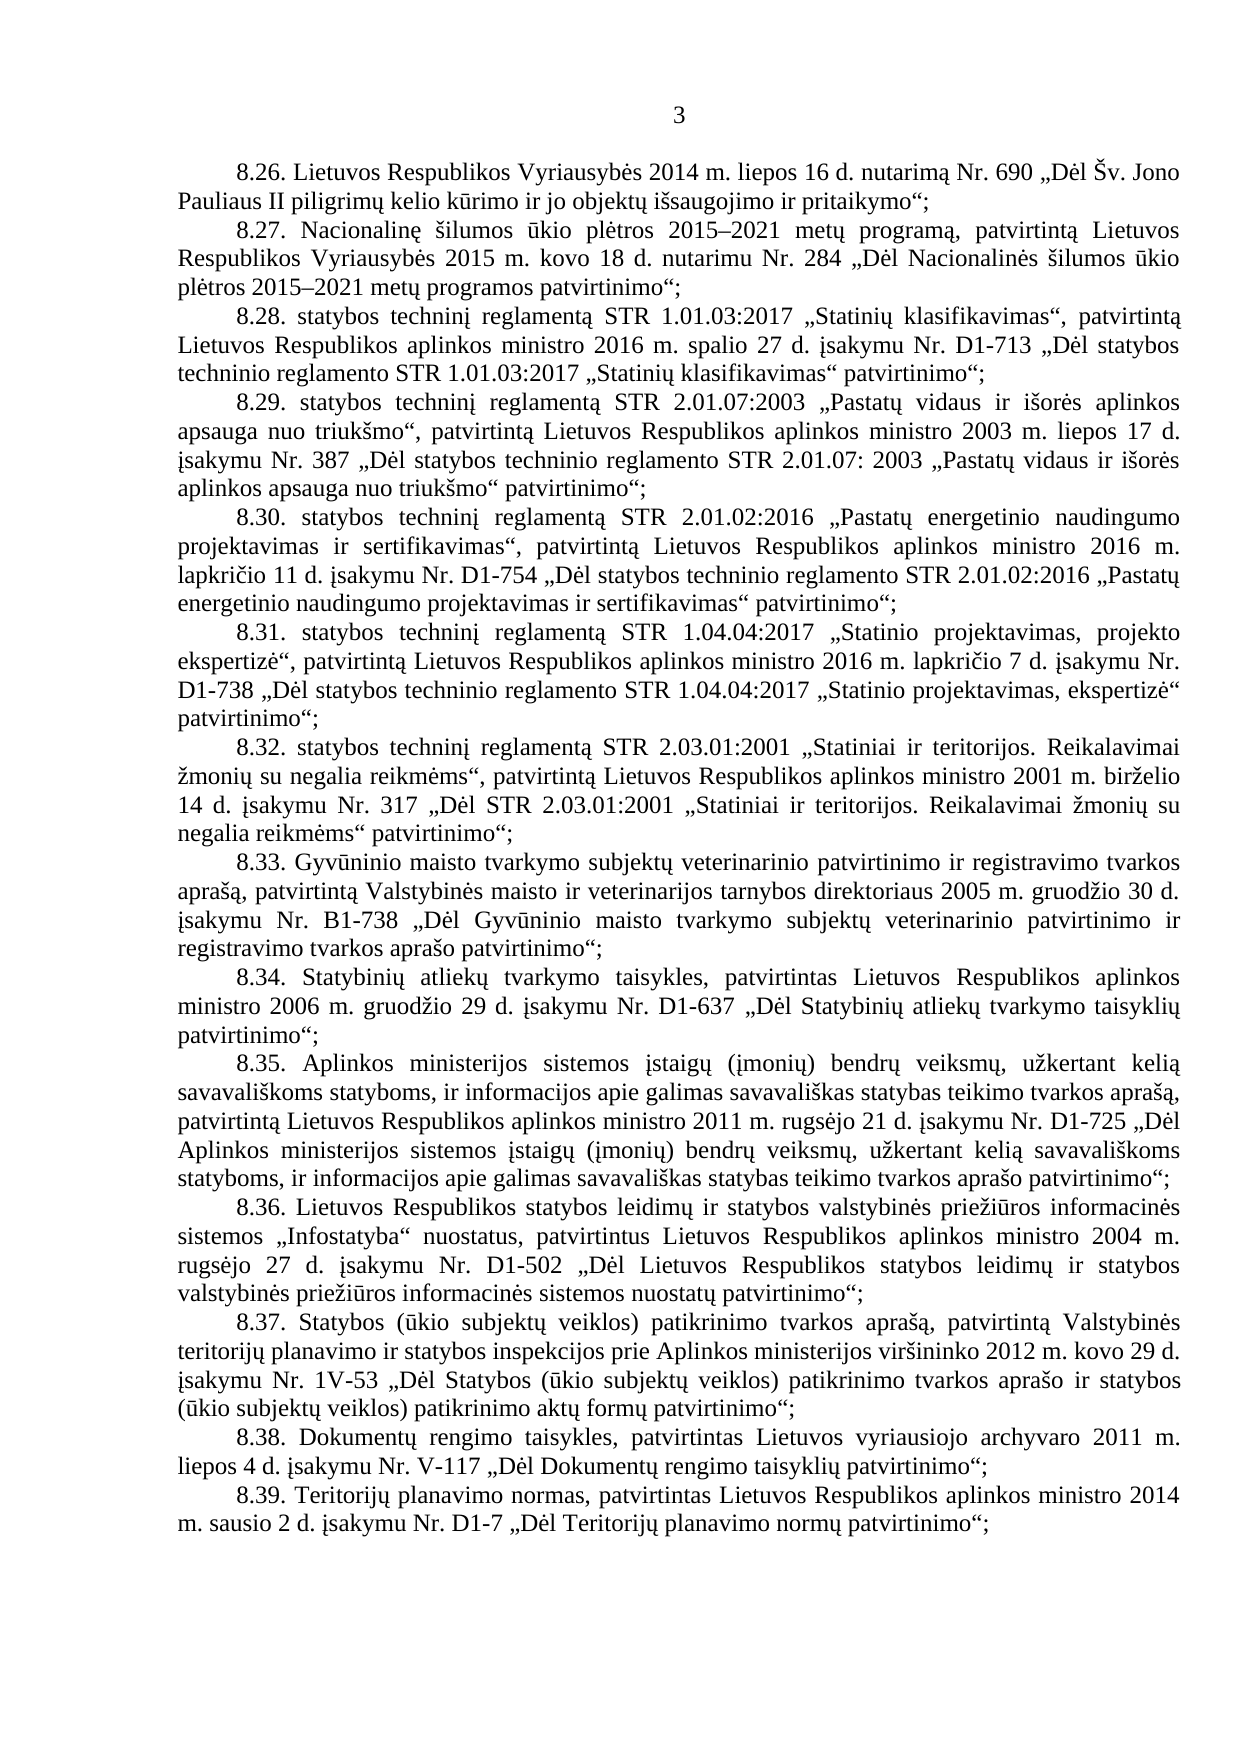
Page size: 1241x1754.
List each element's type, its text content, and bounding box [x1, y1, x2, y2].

text 8.39. Teritorijų planavimo normas, patvirtintas Lietuvos Respublikos aplinkos ministro 2014 m. sausio 2 d. įsakymu Nr. D1-7 „Dėl Teritorijų planavimo normų patvirtinimo“; [177, 1480, 1181, 1537]
text 8.35. Aplinkos ministerijos sistemos įstaigų (įmonių) bendrų veiksmų, užkertant kelią savavališkoms statyboms, ir informacijos apie galimas savavališkas statybas teikimo tvarkos aprašą, patvirtintą Lietuvos Respublikos aplinkos ministro 2011 m. rugsėjo 21 d. įsakymu Nr. D1-725 „Dėl Aplinkos ministerijos sistemos įstaigų (įmonių) bendrų veiksmų, užkertant kelią savavališkoms statyboms, ir informacijos apie galimas savavališkas statybas teikimo tvarkos aprašo patvirtinimo“; [177, 1048, 1181, 1192]
text 8.33. Gyvūninio maisto tvarkymo subjektų veterinarinio patvirtinimo ir registravimo tvarkos aprašą, patvirtintą Valstybinės maisto ir veterinarijos tarnybos direktoriaus 2005 m. gruodžio 30 d. įsakymu Nr. B1-738 „Dėl Gyvūninio maisto tvarkymo subjektų veterinarinio patvirtinimo ir registravimo tvarkos aprašo patvirtinimo“; [177, 847, 1181, 962]
text 8.28. statybos techninį reglamentą STR 1.01.03:2017 „Statinių klasifikavimas“, patvirtintą Lietuvos Respublikos aplinkos ministro 2016 m. spalio 27 d. įsakymu Nr. D1-713 „Dėl statybos techninio reglamento STR 1.01.03:2017 „Statinių klasifikavimas“ patvirtinimo“; [177, 301, 1181, 387]
text 8.26. Lietuvos Respublikos Vyriausybės 2014 m. liepos 16 d. nutarimą Nr. 690 „Dėl Šv. Jono Pauliaus II piligrimų kelio kūrimo ir jo objektų išsaugojimo ir pritaikymo“; [177, 157, 1181, 215]
text 8.29. statybos techninį reglamentą STR 2.01.07:2003 „Pastatų vidaus ir išorės aplinkos apsauga nuo triukšmo“, patvirtintą Lietuvos Respublikos aplinkos ministro 2003 m. liepos 17 d. įsakymu Nr. 387 „Dėl statybos techninio reglamento STR 2.01.07: 2003 „Pastatų vidaus ir išorės aplinkos apsauga nuo triukšmo“ patvirtinimo“; [177, 387, 1181, 502]
text 8.30. statybos techninį reglamentą STR 2.01.02:2016 „Pastatų energetinio naudingumo projektavimas ir sertifikavimas“, patvirtintą Lietuvos Respublikos aplinkos ministro 2016 m. lapkričio 11 d. įsakymu Nr. D1-754 „Dėl statybos techninio reglamento STR 2.01.02:2016 „Pastatų energetinio naudingumo projektavimas ir sertifikavimas“ patvirtinimo“; [177, 502, 1181, 617]
text 8.38. Dokumentų rengimo taisykles, patvirtintas Lietuvos vyriausiojo archyvaro 2011 m. liepos 4 d. įsakymu Nr. V-117 „Dėl Dokumentų rengimo taisyklių patvirtinimo“; [177, 1422, 1181, 1480]
text 8.34. Statybinių atliekų tvarkymo taisykles, patvirtintas Lietuvos Respublikos aplinkos ministro 2006 m. gruodžio 29 d. įsakymu Nr. D1-637 „Dėl Statybinių atliekų tvarkymo taisyklių patvirtinimo“; [177, 962, 1181, 1048]
text 8.37. Statybos (ūkio subjektų veiklos) patikrinimo tvarkos aprašą, patvirtintą Valstybinės teritorijų planavimo ir statybos inspekcijos prie Aplinkos ministerijos viršininko 2012 m. kovo 29 d. įsakymu Nr. 1V-53 „Dėl Statybos (ūkio subjektų veiklos) patikrinimo tvarkos aprašo ir statybos (ūkio subjektų veiklos) patikrinimo aktų formų patvirtinimo“; [177, 1307, 1181, 1422]
text 8.36. Lietuvos Respublikos statybos leidimų ir statybos valstybinės priežiūros informacinės sistemos „Infostatyba“ nuostatus, patvirtintus Lietuvos Respublikos aplinkos ministro 2004 m. rugsėjo 27 d. įsakymu Nr. D1-502 „Dėl Lietuvos Respublikos statybos leidimų ir statybos valstybinės priežiūros informacinės sistemos nuostatų patvirtinimo“; [177, 1192, 1181, 1307]
text 8.27. Nacionalinę šilumos ūkio plėtros 2015–2021 metų programą, patvirtintą Lietuvos Respublikos Vyriausybės 2015 m. kovo 18 d. nutarimu Nr. 284 „Dėl Nacionalinės šilumos ūkio plėtros 2015–2021 metų programos patvirtinimo“; [177, 215, 1181, 301]
text 8.31. statybos techninį reglamentą STR 1.04.04:2017 „Statinio projektavimas, projekto ekspertizė“, patvirtintą Lietuvos Respublikos aplinkos ministro 2016 m. lapkričio 7 d. įsakymu Nr. D1-738 „Dėl statybos techninio reglamento STR 1.04.04:2017 „Statinio projektavimas, ekspertizė“ patvirtinimo“; [177, 617, 1181, 732]
text 8.32. statybos techninį reglamentą STR 2.03.01:2001 „Statiniai ir teritorijos. Reikalavimai žmonių su negalia reikmėms“, patvirtintą Lietuvos Respublikos aplinkos ministro 2001 m. birželio 14 d. įsakymu Nr. 317 „Dėl STR 2.03.01:2001 „Statiniai ir teritorijos. Reikalavimai žmonių su negalia reikmėms“ patvirtinimo“; [177, 732, 1181, 847]
